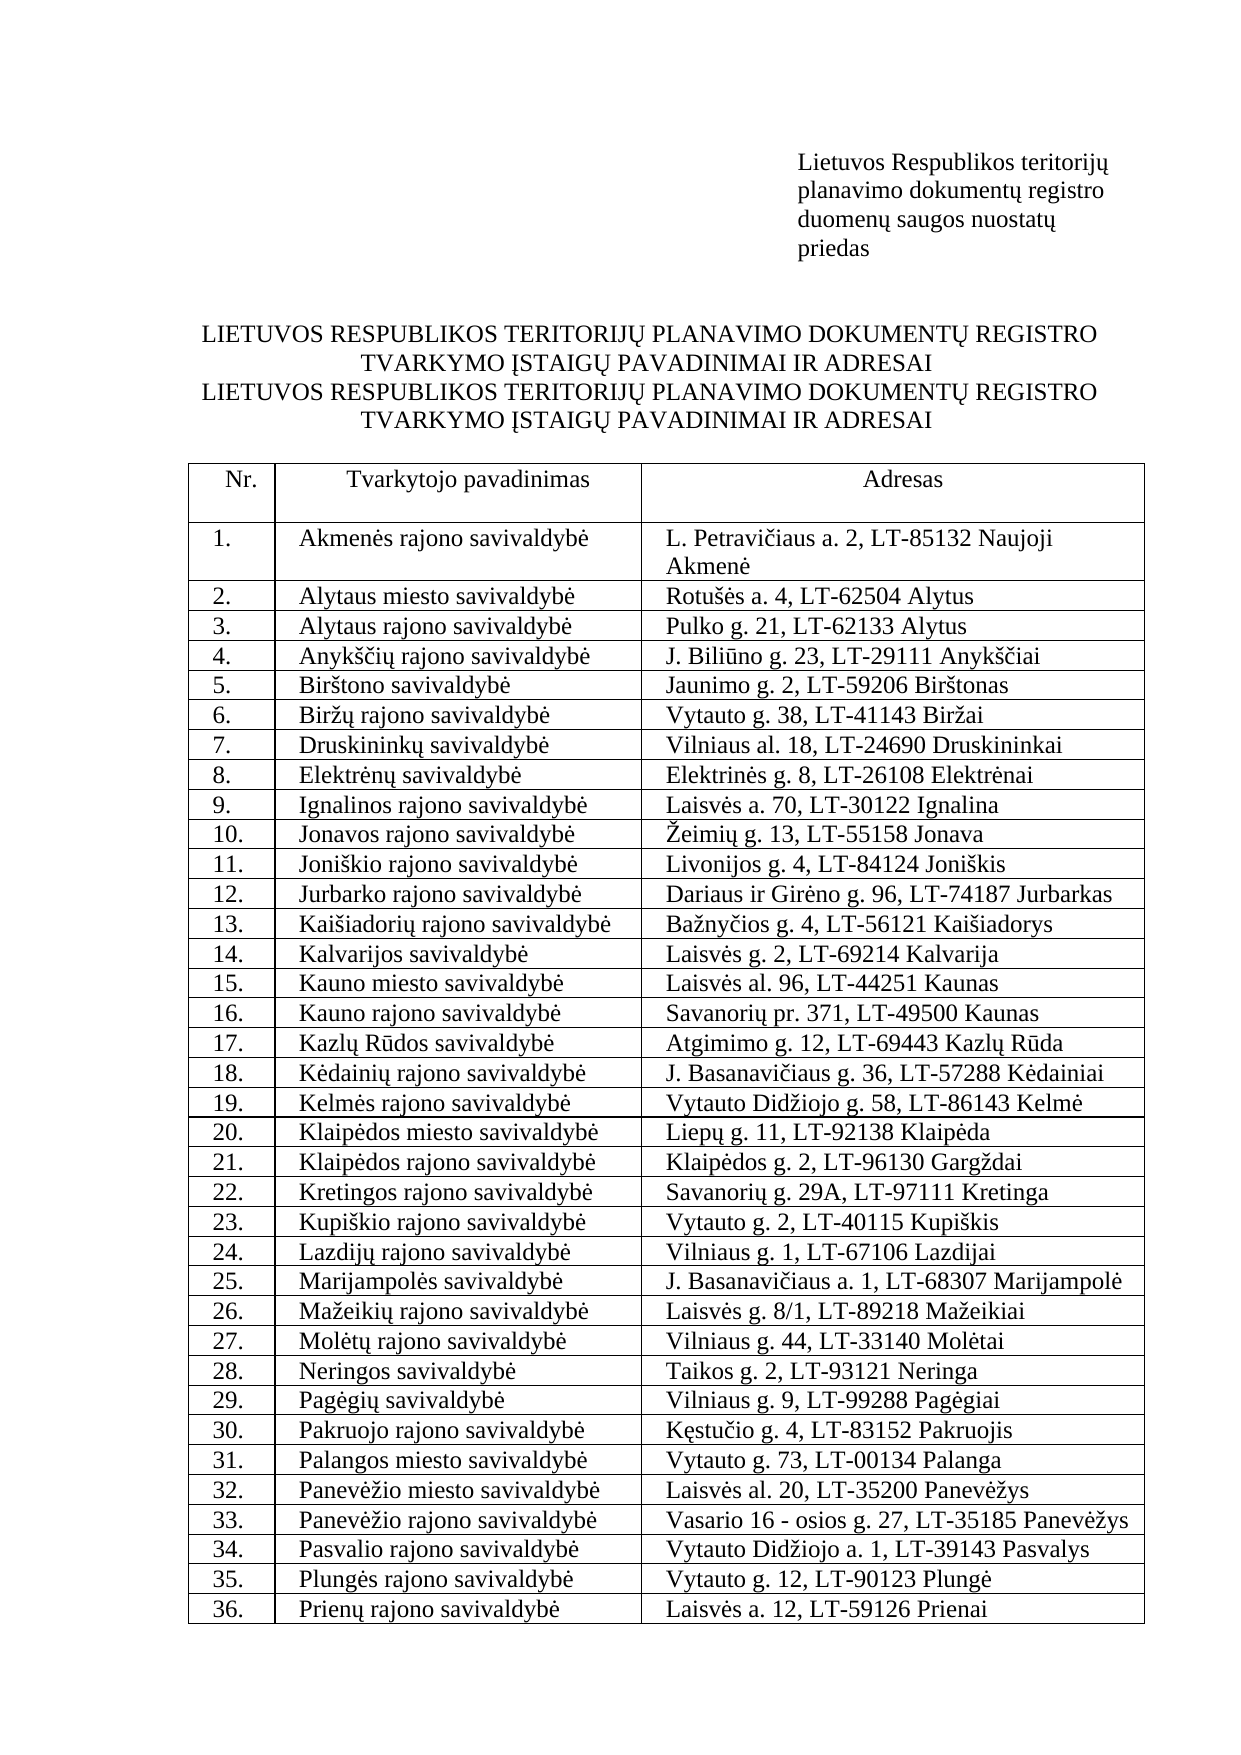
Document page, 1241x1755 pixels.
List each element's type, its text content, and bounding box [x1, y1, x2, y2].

table_cell 18. [189, 1058, 274, 1087]
table_cell Jonavos rajono savivaldybė [276, 820, 641, 848]
table_cell Kaišiadorių rajono savivaldybė [276, 909, 641, 938]
table_cell Joniškio rajono savivaldybė [276, 849, 641, 878]
table_cell 19. [189, 1088, 274, 1116]
table_cell Prienų rajono savivaldybė [276, 1594, 641, 1623]
table_cell J. Basanavičiaus g. 36, LT-57288 Kėdainiai [642, 1058, 1144, 1087]
table_cell L. Petravičiaus a. 2, LT-85132 Naujoji Akmenė [642, 523, 1144, 580]
table_cell Taikos g. 2, LT-93121 Neringa [642, 1356, 1144, 1384]
table_cell Vilniaus al. 18, LT-24690 Druskininkai [642, 730, 1144, 759]
table_cell Kretingos rajono savivaldybė [276, 1177, 641, 1206]
table_cell 31. [189, 1445, 274, 1474]
table_cell Vytauto g. 38, LT-41143 Biržai [642, 700, 1144, 729]
table_cell 29. [189, 1386, 274, 1414]
table_cell Klaipėdos miesto savivaldybė [276, 1118, 641, 1146]
table_cell 28. [189, 1356, 274, 1384]
table_cell 7. [189, 730, 274, 759]
table_cell 9. [189, 790, 274, 818]
table_cell Pakruojo rajono savivaldybė [276, 1415, 641, 1444]
table_cell Vytauto Didžiojo a. 1, LT-39143 Pasvalys [642, 1535, 1144, 1563]
table_cell Laisvės g. 8/1, LT-89218 Mažeikiai [642, 1296, 1144, 1325]
table_cell Vytauto g. 73, LT-00134 Palanga [642, 1445, 1144, 1474]
table_cell 12. [189, 879, 274, 908]
table_cell 36. [189, 1594, 274, 1623]
table_cell 26. [189, 1296, 274, 1325]
table_cell Lazdijų rajono savivaldybė [276, 1237, 641, 1265]
table_cell Rotušės a. 4, LT-62504 Alytus [642, 581, 1144, 610]
table_cell Vilniaus g. 44, LT-33140 Molėtai [642, 1326, 1144, 1355]
table_cell Kėdainių rajono savivaldybė [276, 1058, 641, 1087]
table_cell Birštono savivaldybė [276, 671, 641, 699]
table_cell Marijampolės savivaldybė [276, 1266, 641, 1295]
table_cell Vytauto g. 2, LT-40115 Kupiškis [642, 1207, 1144, 1236]
table_cell 16. [189, 998, 274, 1027]
table_cell Laisvės a. 70, LT-30122 Ignalina [642, 790, 1144, 818]
table_cell 22. [189, 1177, 274, 1206]
table_cell Savanorių pr. 371, LT-49500 Kaunas [642, 998, 1144, 1027]
table_cell Dariaus ir Girėno g. 96, LT-74187 Jurbarkas [642, 879, 1144, 908]
text LIETUVOS RESPUBLIKOS TERITORIJŲ PLANAVIMO DOKUMENTŲ REGISTRO TVARKYMO ĮSTAIGŲ PAVADINIMAI IR ADRESAI [177, 377, 1122, 434]
table_cell 15. [189, 969, 274, 997]
table_cell Anykščių rajono savivaldybė [276, 641, 641, 669]
table_cell Kupiškio rajono savivaldybė [276, 1207, 641, 1236]
table_cell Laisvės g. 2, LT-69214 Kalvarija [642, 939, 1144, 967]
text LIETUVOS RESPUBLIKOS TERITORIJŲ PLANAVIMO DOKUMENTŲ REGISTRO TVARKYMO ĮSTAIGŲ PAVADINIMAI IR ADRESAI [177, 319, 1122, 377]
table_cell 25. [189, 1266, 274, 1295]
table_header Adresas [642, 464, 1144, 522]
table_cell Biržų rajono savivaldybė [276, 700, 641, 729]
table_cell 35. [189, 1564, 274, 1593]
table_cell Laisvės a. 12, LT-59126 Prienai [642, 1594, 1144, 1623]
table_cell 13. [189, 909, 274, 938]
table_cell Kalvarijos savivaldybė [276, 939, 641, 967]
table_cell Livonijos g. 4, LT-84124 Joniškis [642, 849, 1144, 878]
table_cell Elektrinės g. 8, LT-26108 Elektrėnai [642, 760, 1144, 789]
table_cell Alytaus miesto savivaldybė [276, 581, 641, 610]
table_cell Bažnyčios g. 4, LT-56121 Kaišiadorys [642, 909, 1144, 938]
table_cell Liepų g. 11, LT-92138 Klaipėda [642, 1118, 1144, 1146]
table_cell Savanorių g. 29A, LT-97111 Kretinga [642, 1177, 1144, 1206]
table_cell Kazlų Rūdos savivaldybė [276, 1028, 641, 1057]
table_cell 6. [189, 700, 274, 729]
table_cell Elektrėnų savivaldybė [276, 760, 641, 789]
table_cell J. Biliūno g. 23, LT-29111 Anykščiai [642, 641, 1144, 669]
table_cell Druskininkų savivaldybė [276, 730, 641, 759]
table_cell Mažeikių rajono savivaldybė [276, 1296, 641, 1325]
table_cell 3. [189, 611, 274, 640]
table_cell Plungės rajono savivaldybė [276, 1564, 641, 1593]
table_cell Klaipėdos g. 2, LT-96130 Gargždai [642, 1147, 1144, 1176]
table_header Tvarkytojo pavadinimas [276, 464, 641, 522]
table_cell Žeimių g. 13, LT-55158 Jonava [642, 820, 1144, 848]
table_cell Klaipėdos rajono savivaldybė [276, 1147, 641, 1176]
table_cell 32. [189, 1475, 274, 1504]
table_cell 24. [189, 1237, 274, 1265]
table_cell Kelmės rajono savivaldybė [276, 1088, 641, 1116]
table_cell Neringos savivaldybė [276, 1356, 641, 1384]
table_cell Pasvalio rajono savivaldybė [276, 1535, 641, 1563]
table_cell Kauno rajono savivaldybė [276, 998, 641, 1027]
table_cell 8. [189, 760, 274, 789]
table_cell 5. [189, 671, 274, 699]
table_cell J. Basanavičiaus a. 1, LT-68307 Marijampolė [642, 1266, 1144, 1295]
table_cell Molėtų rajono savivaldybė [276, 1326, 641, 1355]
table_cell Vilniaus g. 9, LT-99288 Pagėgiai [642, 1386, 1144, 1414]
table_cell Kauno miesto savivaldybė [276, 969, 641, 997]
table_cell 33. [189, 1505, 274, 1533]
table_cell Pulko g. 21, LT-62133 Alytus [642, 611, 1144, 640]
table_cell Ignalinos rajono savivaldybė [276, 790, 641, 818]
table_cell 14. [189, 939, 274, 967]
table_cell Akmenės rajono savivaldybė [276, 523, 641, 580]
table_cell 4. [189, 641, 274, 669]
table_cell 17. [189, 1028, 274, 1057]
text Lietuvos Respublikos teritorijų planavimo dokumentų registro duomenų saugos nuostatų priedas [797, 147, 1129, 262]
table_cell Laisvės al. 20, LT-35200 Panevėžys [642, 1475, 1144, 1504]
table_cell 1. [189, 523, 274, 580]
table_cell 10. [189, 820, 274, 848]
table_cell Panevėžio miesto savivaldybė [276, 1475, 641, 1504]
table_cell Alytaus rajono savivaldybė [276, 611, 641, 640]
table_cell Palangos miesto savivaldybė [276, 1445, 641, 1474]
table_cell Vilniaus g. 1, LT-67106 Lazdijai [642, 1237, 1144, 1265]
table_cell 2. [189, 581, 274, 610]
table_cell 21. [189, 1147, 274, 1176]
table_cell Vasario 16 - osios g. 27, LT-35185 Panevėžys [642, 1505, 1144, 1533]
table_cell Kęstučio g. 4, LT-83152 Pakruojis [642, 1415, 1144, 1444]
table_cell Laisvės al. 96, LT-44251 Kaunas [642, 969, 1144, 997]
table_cell Vytauto Didžiojo g. 58, LT-86143 Kelmė [642, 1088, 1144, 1116]
table_cell 27. [189, 1326, 274, 1355]
table_cell 34. [189, 1535, 274, 1563]
table_cell Jurbarko rajono savivaldybė [276, 879, 641, 908]
table_cell Pagėgių savivaldybė [276, 1386, 641, 1414]
table_cell 30. [189, 1415, 274, 1444]
table_cell 23. [189, 1207, 274, 1236]
table_cell Vytauto g. 12, LT-90123 Plungė [642, 1564, 1144, 1593]
table_cell Atgimimo g. 12, LT-69443 Kazlų Rūda [642, 1028, 1144, 1057]
table_cell Jaunimo g. 2, LT-59206 Birštonas [642, 671, 1144, 699]
table_header Nr. [189, 464, 274, 522]
table_cell 20. [189, 1118, 274, 1146]
table_cell 11. [189, 849, 274, 878]
table_cell Panevėžio rajono savivaldybė [276, 1505, 641, 1533]
